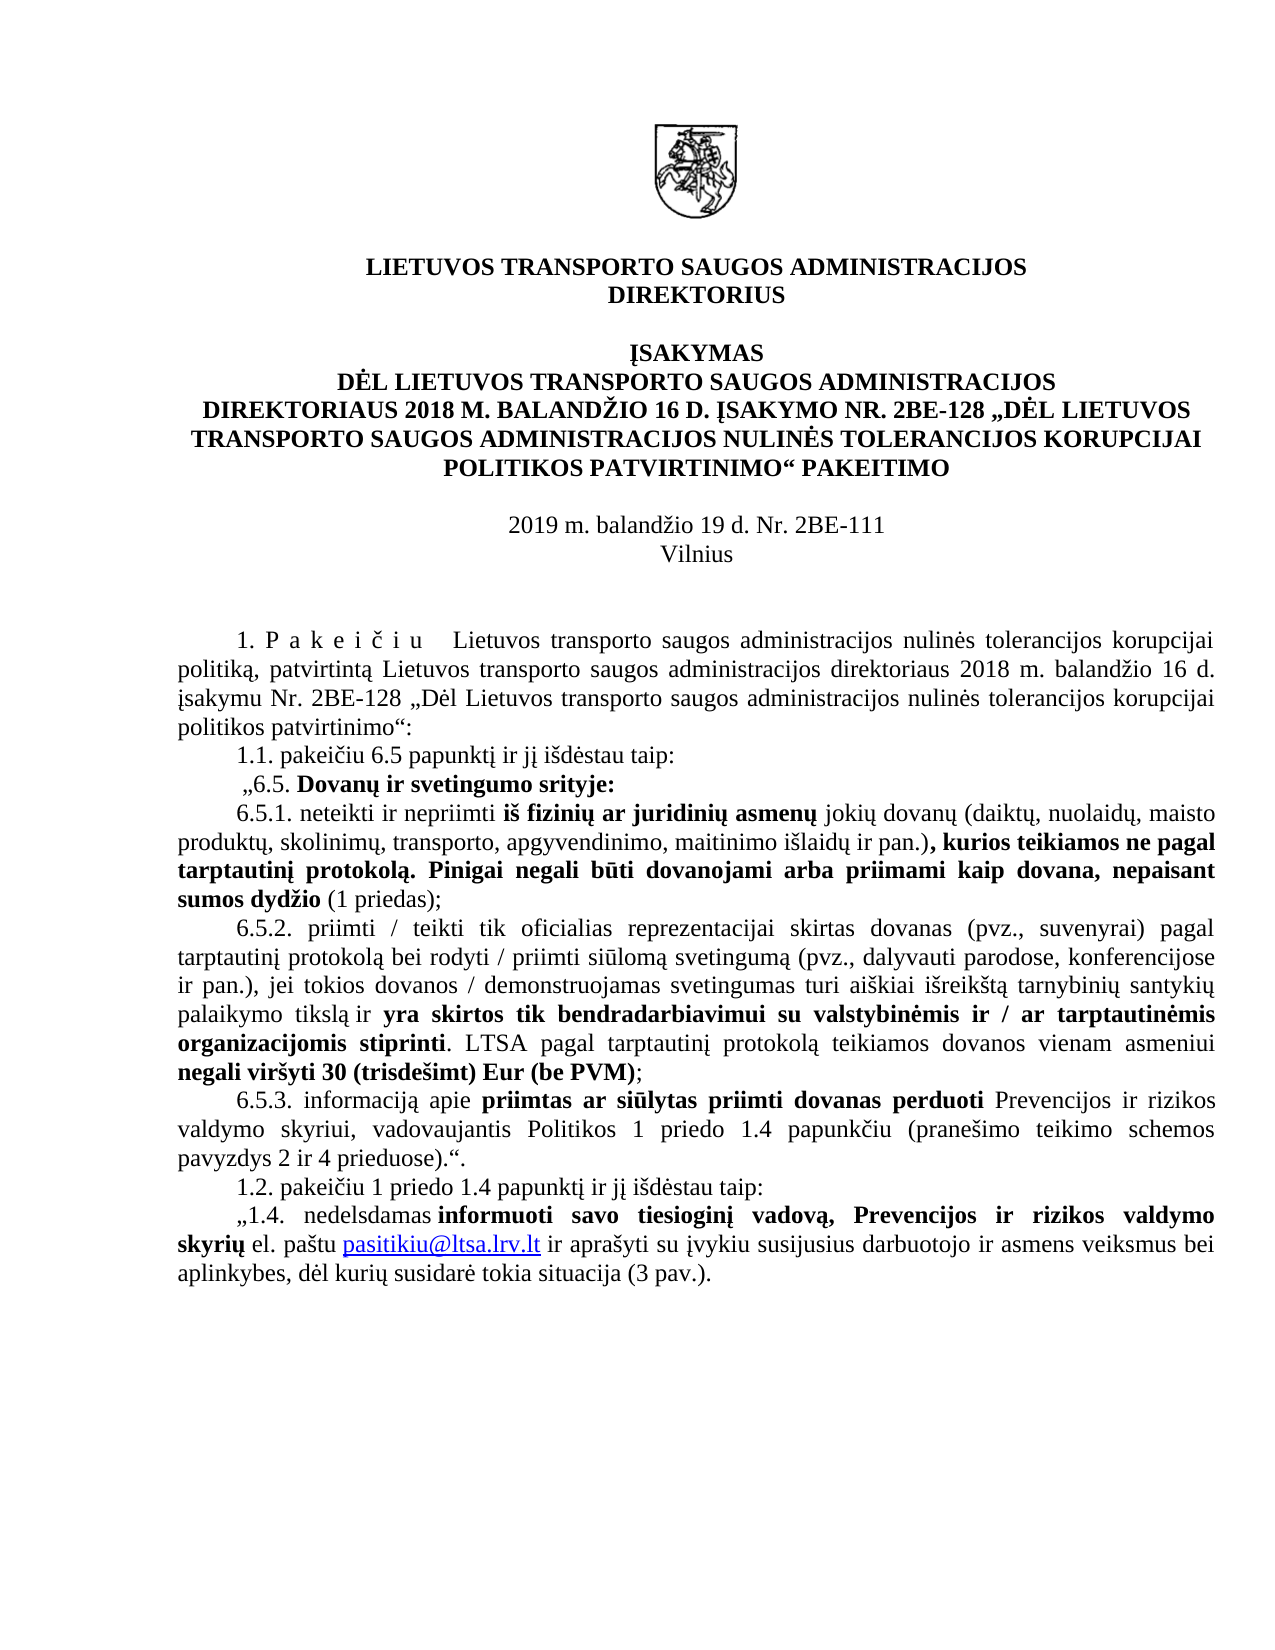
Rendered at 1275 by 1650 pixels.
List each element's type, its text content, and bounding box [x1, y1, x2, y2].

text „1.4. nedelsdamas informuoti savo tiesioginį vadovą, Prevencijos ir rizikos valdymo skyrių el. paštu pasitikiu@ltsa.lrv.lt ir aprašyti su įvykiu susijusius darbuotojo ir asmens veiksmus bei aplinkybes, dėl kurių susidarė tokia situacija (3 pav.). [177, 1201, 1216, 1287]
text 6.5.2. priimti / teikti tik oficialias reprezentacijai skirtas dovanas (pvz., suvenyrai) pagal tarptautinį protokolą bei rodyti / priimti siūlomą svetingumą (pvz., dalyvauti parodose, konferencijose ir pan.), jei tokios dovanos / demonstruojamas svetingumas turi aiškiai išreikštą tarnybinių santykių palaikymo tikslą ir yra skirtos tik bendradarbiavimui su valstybinėmis ir / ar tarptautinėmis organizacijomis stiprinti. LTSA pagal tarptautinį protokolą teikiamos dovanos vienam asmeniui negali viršyti 30 (trisdešimt) Eur (be PVM); [177, 913, 1216, 1086]
text 6.5.1. neteikti ir nepriimti iš fizinių ar juridinių asmenų jokių dovanų (daiktų, nuolaidų, maisto produktų, skolinimų, transporto, apgyvendinimo, maitinimo išlaidų ir pan.), kurios teikiamos ne pagal tarptautinį protokolą. Pinigai negali būti dovanojami arba priimami kaip dovana, nepaisant sumos dydžio (1 priedas); [177, 798, 1216, 913]
text 6.5.3. informaciją apie priimtas ar siūlytas priimti dovanas perduoti Prevencijos ir rizikos valdymo skyriui, vadovaujantis Politikos 1 priedo 1.4 papunkčiu (pranešimo teikimo schemos pavyzdys 2 ir 4 prieduose).“. [177, 1086, 1216, 1172]
text 2019 m. balandžio 19 d. Nr. 2BE-111 Vilnius [177, 511, 1216, 568]
text 1.2. pakeičiu 1 priedo 1.4 papunktį ir jį išdėstau taip: [177, 1172, 1216, 1201]
text DIREKTORIAUS 2018 M. BALANDŽIO 16 D. ĮSAKYMO NR. 2BE-128 „DĖL LIETUVOS TRANSPORTO SAUGOS ADMINISTRACIJOS NULINĖS TOLERANCIJOS KORUPCIJAI POLITIKOS PATVIRTINIMO“ PAKEITIMO [177, 396, 1216, 482]
text „6.5. Dovanų ir svetingumo srityje: [177, 769, 1216, 798]
text DĖL LIETUVOS TRANSPORTO SAUGOS ADMINISTRACIJOS [177, 367, 1216, 396]
text 1. P a k e i č i u Lietuvos transporto saugos administracijos nulinės tolerancijos korupcijai politiką, patvirtintą Lietuvos transporto saugos administracijos direktoriaus 2018 m. balandžio 16 d. įsakymu Nr. 2BE-128 „Dėl Lietuvos transporto saugos administracijos nulinės tolerancijos korupcijai politikos patvirtinimo“: [177, 626, 1216, 741]
text DIREKTORIUS [177, 281, 1216, 309]
text ĮSAKYMAS [177, 338, 1216, 367]
text 1.1. pakeičiu 6.5 papunktį ir jį išdėstau taip: [177, 741, 1216, 769]
text LIETUVOS TRANSPORTO SAUGOS ADMINISTRACIJOS [177, 252, 1216, 281]
